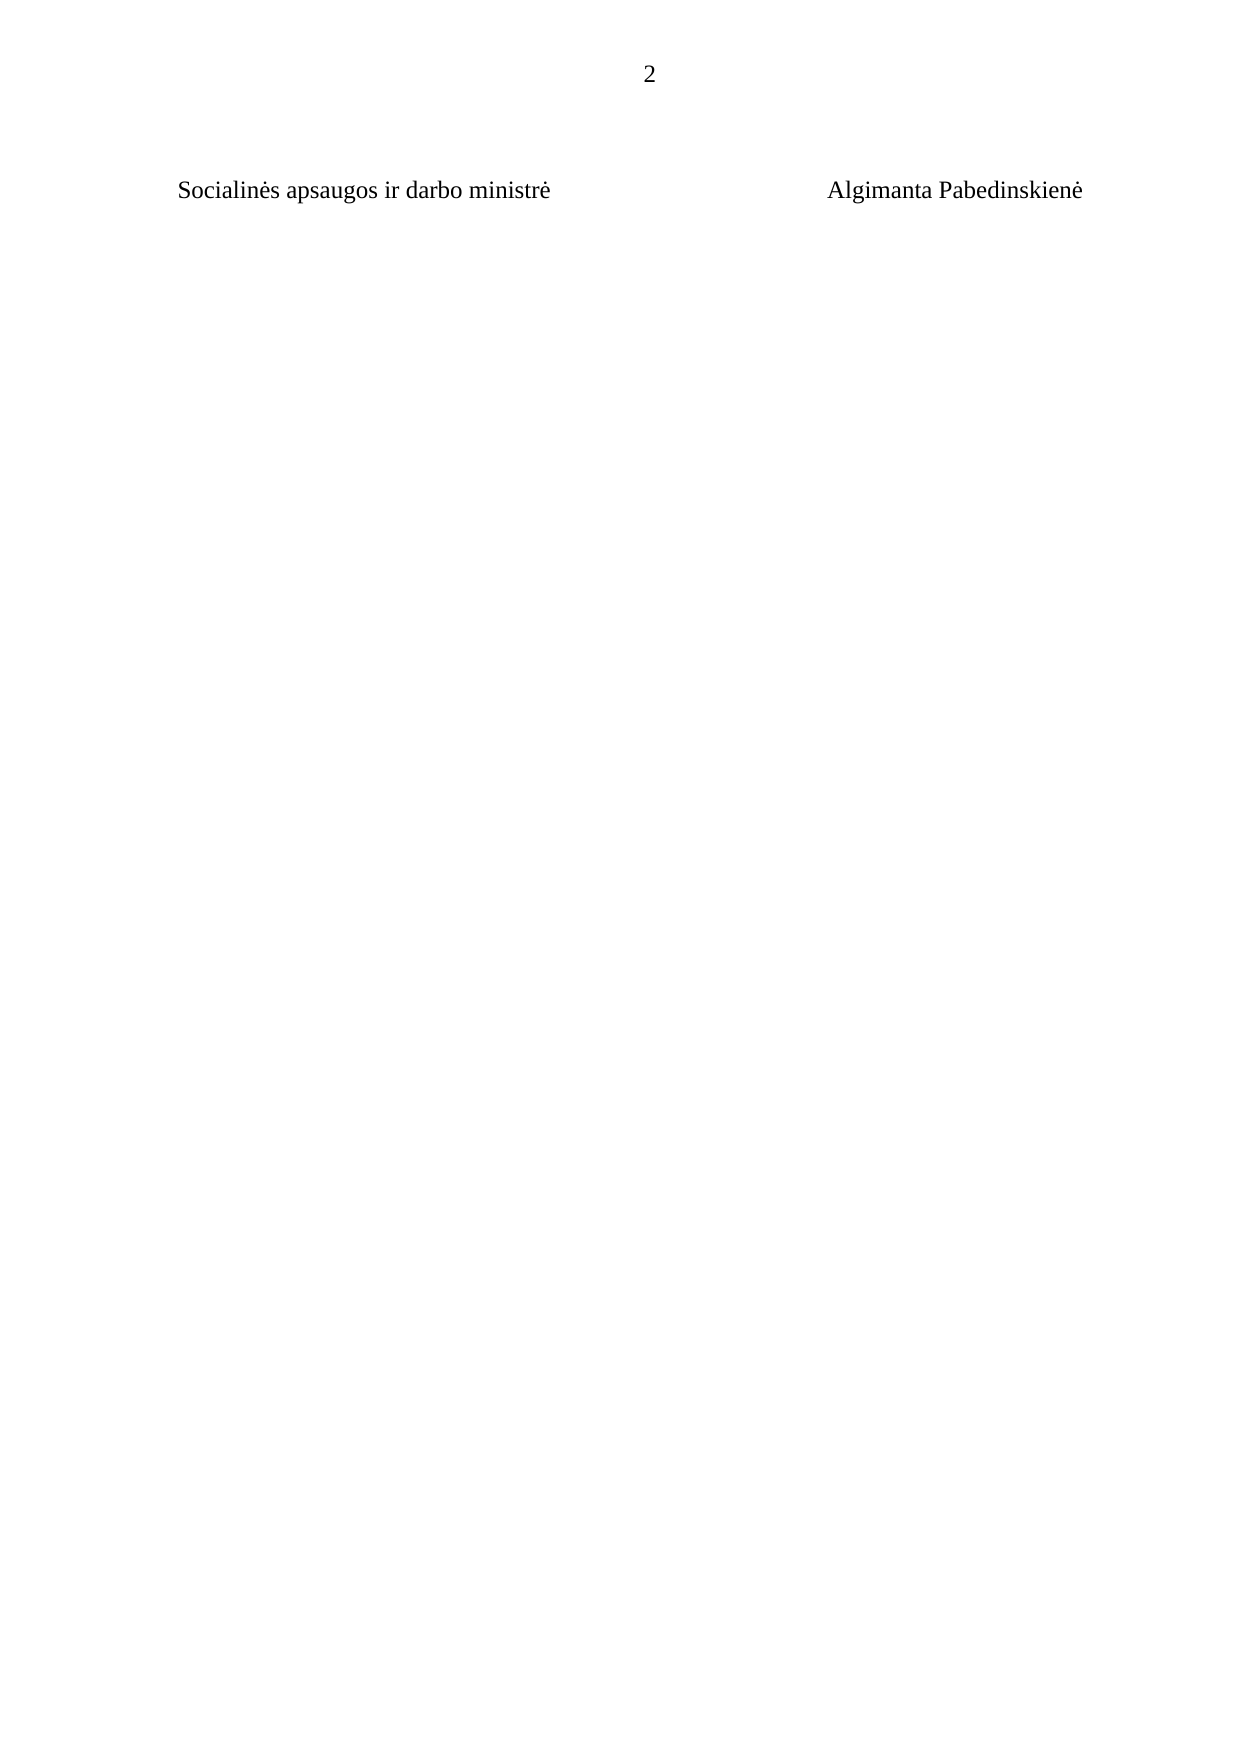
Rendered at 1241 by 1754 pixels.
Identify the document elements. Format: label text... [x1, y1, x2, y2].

text Socialinės apsaugos ir darbo ministrė Algimanta Pabedinskienė [177, 176, 1122, 204]
